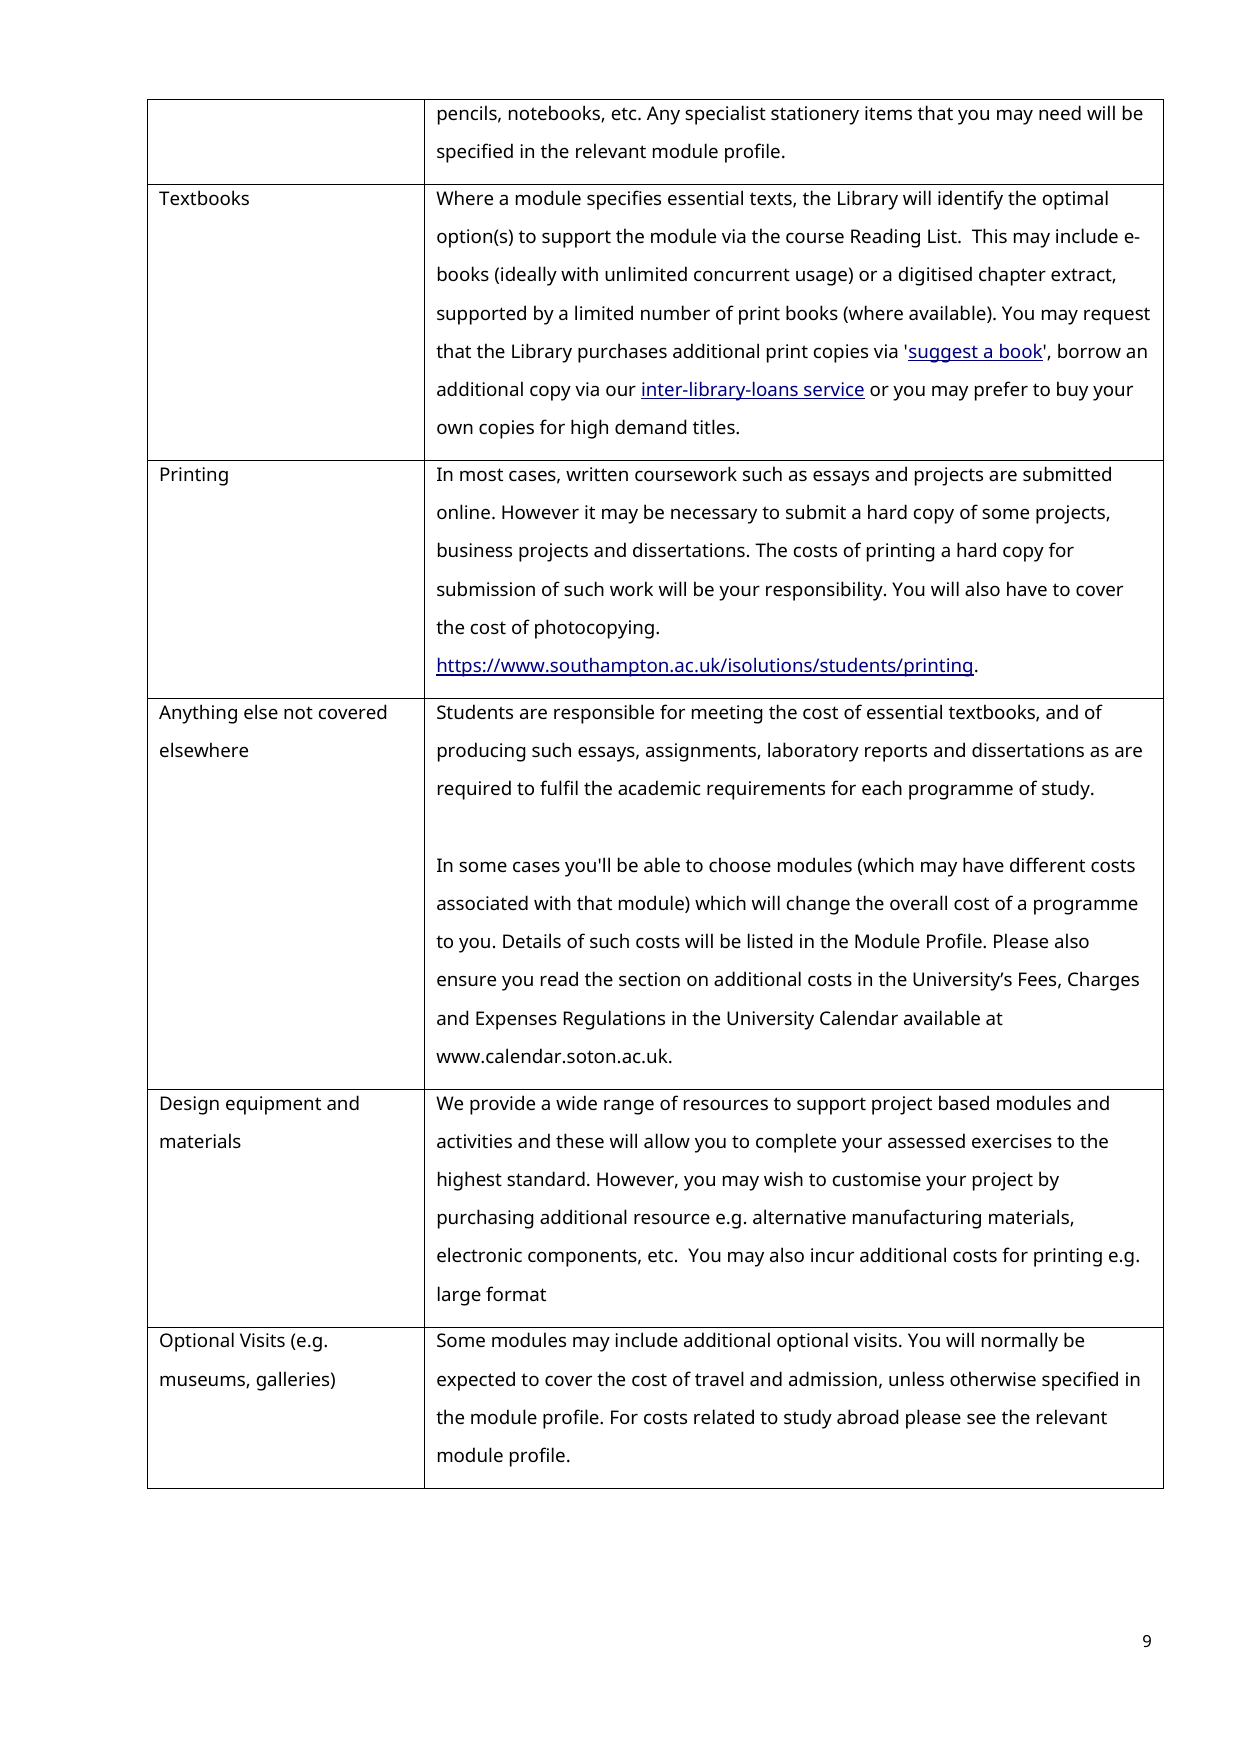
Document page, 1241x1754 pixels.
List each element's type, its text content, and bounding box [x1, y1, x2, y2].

table_cell Optional Visits (e.g. museums, galleries) [148, 1328, 424, 1488]
table_cell Anything else not covered elsewhere [148, 699, 424, 1089]
table_cell Printing [148, 461, 424, 698]
table_cell We provide a wide range of resources to support project based modules and activities and these will allow you to complete your assessed exercises to the highest standard. However, you may wish to customise your project by purchasing additional resource e.g. alternative manufacturing materials, electronic components, etc. You may also incur additional costs for printing e.g. large format [425, 1090, 1163, 1327]
table_cell Design equipment and materials [148, 1090, 424, 1327]
table_cell [148, 100, 424, 184]
table_cell Some modules may include additional optional visits. You will normally be expected to cover the cost of travel and admission, unless otherwise specified in the module profile. For costs related to study abroad please see the relevant module profile. [425, 1328, 1163, 1488]
table_cell Where a module specifies essential texts, the Library will identify the optimal option(s) to support the module via the course Reading List. This may include e-books (ideally with unlimited concurrent usage) or a digitised chapter extract, supported by a limited number of print books (where available). You may request that the Library purchases additional print copies via 'suggest a book', borrow an additional copy via our inter-library-loans service or you may prefer to buy your own copies for high demand titles. [425, 185, 1163, 460]
table_cell In most cases, written coursework such as essays and projects are submitted online. However it may be necessary to submit a hard copy of some projects, business projects and dissertations. The costs of printing a hard copy for submission of such work will be your responsibility. You will also have to cover the cost of photocopying. https://www.southampton.ac.uk/isolutions/students/printing. [425, 461, 1163, 698]
table_cell pencils, notebooks, etc. Any specialist stationery items that you may need will be specified in the relevant module profile. [425, 100, 1163, 184]
table_cell Students are responsible for meeting the cost of essential textbooks, and of producing such essays, assignments, laboratory reports and dissertations as are required to fulfil the academic requirements for each programme of study. In some cases you'll be able to choose modules (which may have different costs associated with that module) which will change the overall cost of a programme to you. Details of such costs will be listed in the Module Profile. Please also ensure you read the section on additional costs in the University’s Fees, Charges and Expenses Regulations in the University Calendar available at www.calendar.soton.ac.uk. [425, 699, 1163, 1089]
table_cell Textbooks [148, 185, 424, 460]
